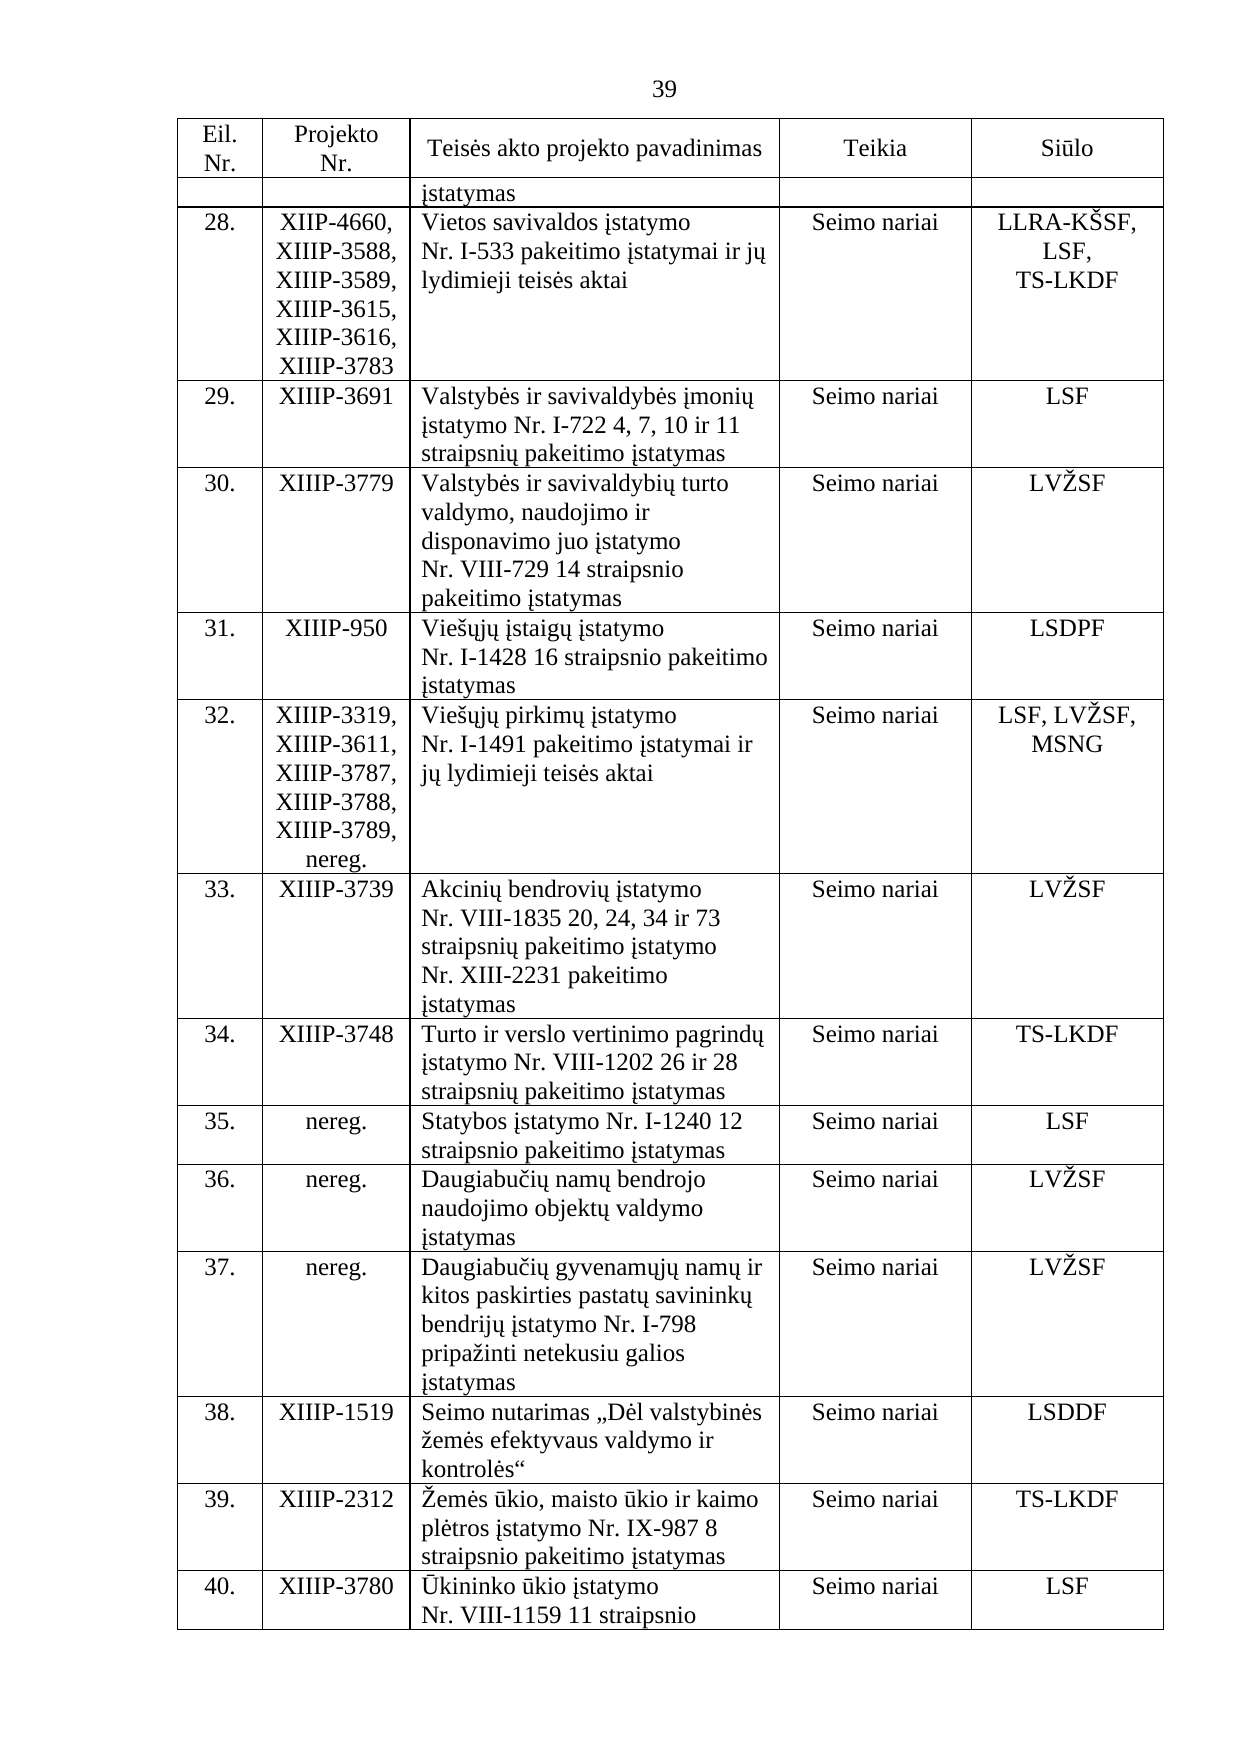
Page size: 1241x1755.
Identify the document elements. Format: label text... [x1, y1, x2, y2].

table_cell XIIIP-950 [263, 613, 409, 699]
table_cell XIIIP-3780 [263, 1571, 409, 1629]
table_cell Seimo nariai [780, 1106, 971, 1163]
table_cell LSF, LVŽSF, MSNG [972, 700, 1163, 873]
table_cell Seimo nariai [780, 700, 971, 873]
table_header Eil. Nr. [178, 119, 262, 177]
table_cell TS-LKDF [972, 1019, 1163, 1105]
table_cell XIIIP-3779 [263, 468, 409, 612]
table_cell 39. [178, 1484, 262, 1570]
table_cell 29. [178, 381, 262, 467]
table_cell 38. [178, 1397, 262, 1483]
table_cell LSDPF [972, 613, 1163, 699]
table_cell 30. [178, 468, 262, 612]
table_cell Seimo nariai [780, 874, 971, 1018]
table_cell 34. [178, 1019, 262, 1105]
table_cell LSF [972, 1571, 1163, 1629]
table_cell Seimo nariai [780, 468, 971, 612]
table_cell Turto ir verslo vertinimo pagrindų įstatymo Nr. VIII-1202 26 ir 28 straipsnių pakeitimo įstatymas [411, 1019, 779, 1105]
table_cell [178, 178, 262, 206]
table_cell [263, 178, 409, 206]
table_cell TS-LKDF [972, 1484, 1163, 1570]
table_cell Seimo nariai [780, 381, 971, 467]
table_cell nereg. [263, 1165, 409, 1251]
table_cell 37. [178, 1252, 262, 1396]
table_cell Viešųjų pirkimų įstatymo Nr. I-1491 pakeitimo įstatymai ir jų lydimieji teisės aktai [411, 700, 779, 873]
table_cell nereg. [263, 1106, 409, 1163]
table_cell Seimo nutarimas „Dėl valstybinės žemės efektyvaus valdymo ir kontrolės“ [411, 1397, 779, 1483]
table_header Teisės akto projekto pavadinimas [411, 119, 779, 177]
table_cell XIIIP-3739 [263, 874, 409, 1018]
table_cell 32. [178, 700, 262, 873]
table_cell 40. [178, 1571, 262, 1629]
table_cell 35. [178, 1106, 262, 1163]
table_cell Ūkininko ūkio įstatymo Nr. VIII-1159 11 straipsnio [411, 1571, 779, 1629]
table_cell LSF [972, 1106, 1163, 1163]
table_cell LVŽSF [972, 1165, 1163, 1251]
table_header Projekto Nr. [263, 119, 409, 177]
table_cell XIIIP-3748 [263, 1019, 409, 1105]
table_cell 36. [178, 1165, 262, 1251]
table_cell Seimo nariai [780, 1484, 971, 1570]
table_cell Valstybės ir savivaldybės įmonių įstatymo Nr. I-722 4, 7, 10 ir 11 straipsnių pakeitimo įstatymas [411, 381, 779, 467]
table_cell Daugiabučių namų bendrojo naudojimo objektų valdymo įstatymas [411, 1165, 779, 1251]
table_cell LLRA-KŠSF, LSF, TS-LKDF [972, 208, 1163, 380]
table_cell XIIIP-2312 [263, 1484, 409, 1570]
table_cell nereg. [263, 1252, 409, 1396]
table_cell XIIIP-3319, XIIIP-3611, XIIIP-3787, XIIIP-3788, XIIIP-3789, nereg. [263, 700, 409, 873]
table_cell Statybos įstatymo Nr. I-1240 12 straipsnio pakeitimo įstatymas [411, 1106, 779, 1163]
table_cell Valstybės ir savivaldybių turto valdymo, naudojimo ir disponavimo juo įstatymo Nr. VIII-729 14 straipsnio pakeitimo įstatymas [411, 468, 779, 612]
table_cell Seimo nariai [780, 1397, 971, 1483]
table_cell Seimo nariai [780, 1165, 971, 1251]
table_cell Daugiabučių gyvenamųjų namų ir kitos paskirties pastatų savininkų bendrijų įstatymo Nr. I-798 pripažinti netekusiu galios įstatymas [411, 1252, 779, 1396]
table_cell XIIIP-1519 [263, 1397, 409, 1483]
table_cell Vietos savivaldos įstatymo Nr. I-533 pakeitimo įstatymai ir jų lydimieji teisės aktai [411, 208, 779, 380]
table_cell įstatymas [411, 178, 779, 206]
table_cell LSF [972, 381, 1163, 467]
table_cell Seimo nariai [780, 208, 971, 380]
table_cell [972, 178, 1163, 206]
table_cell XIIP-4660, XIIIP-3588, XIIIP-3589, XIIIP-3615, XIIIP-3616, XIIIP-3783 [263, 208, 409, 380]
table_cell 28. [178, 208, 262, 380]
table_cell Akcinių bendrovių įstatymo Nr. VIII-1835 20, 24, 34 ir 73 straipsnių pakeitimo įstatymo Nr. XIII-2231 pakeitimo įstatymas [411, 874, 779, 1018]
table_cell Seimo nariai [780, 1019, 971, 1105]
table_cell XIIIP-3691 [263, 381, 409, 467]
table_cell Seimo nariai [780, 1252, 971, 1396]
table_cell LVŽSF [972, 468, 1163, 612]
table_cell [780, 178, 971, 206]
table_cell LSDDF [972, 1397, 1163, 1483]
table_cell Viešųjų įstaigų įstatymo Nr. I-1428 16 straipsnio pakeitimo įstatymas [411, 613, 779, 699]
table_cell Žemės ūkio, maisto ūkio ir kaimo plėtros įstatymo Nr. IX-987 8 straipsnio pakeitimo įstatymas [411, 1484, 779, 1570]
table_cell LVŽSF [972, 874, 1163, 1018]
table_cell Seimo nariai [780, 613, 971, 699]
table_header Siūlo [972, 119, 1163, 177]
table_header Teikia [780, 119, 971, 177]
table_cell 33. [178, 874, 262, 1018]
table_cell LVŽSF [972, 1252, 1163, 1396]
table_cell 31. [178, 613, 262, 699]
table_cell Seimo nariai [780, 1571, 971, 1629]
